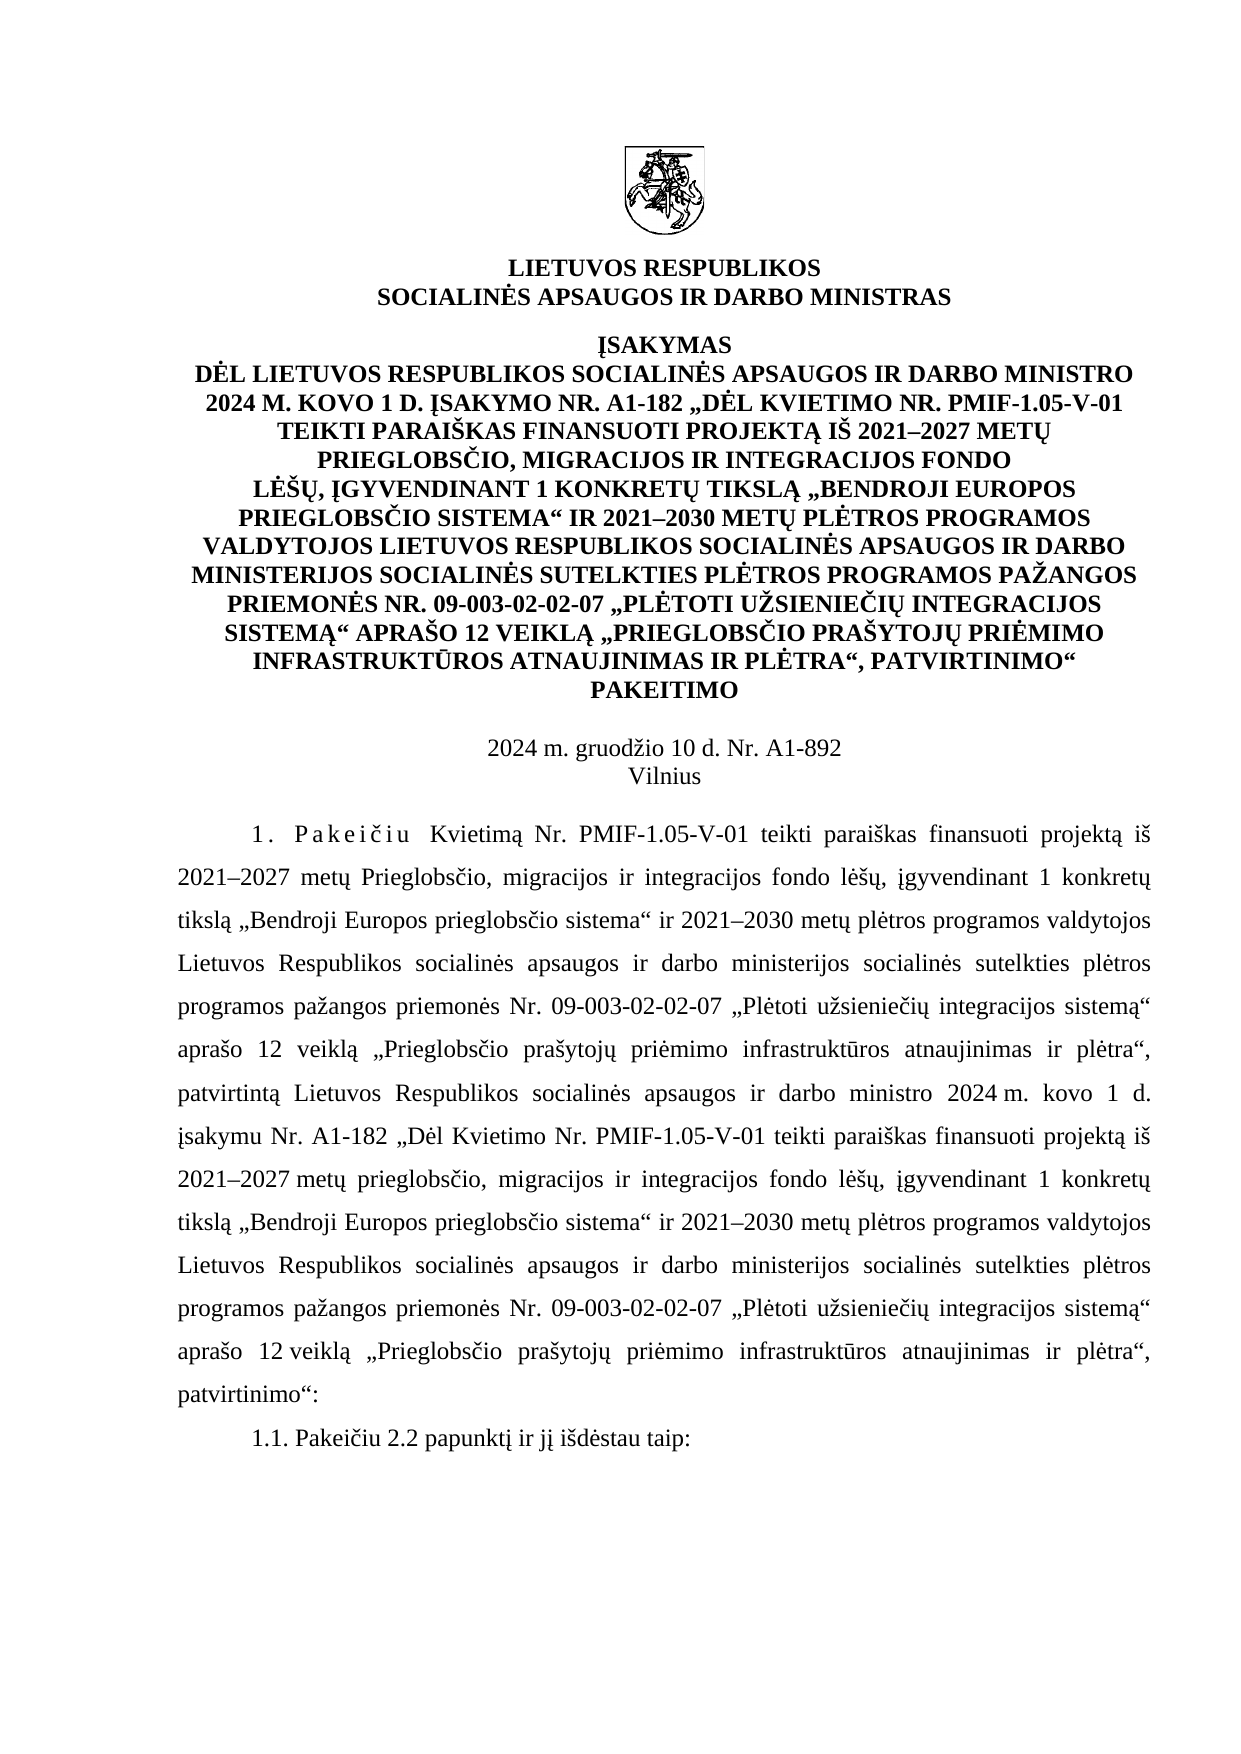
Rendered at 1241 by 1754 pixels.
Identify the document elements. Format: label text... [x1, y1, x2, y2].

text SOCIALINĖS APSAUGOS IR DARBO MINISTRAS [177, 282, 1152, 311]
text Dėl LIETUVOS RESPUBLIKOS SOCIALINĖS APSAUGOS IR DARBO MINISTRO 2024 M. KOVO 1 D. ĮSAKYMO NR. A1-182 „DĖL KVIETIMO NR. PMIF-1.05-V-01 TEIKTI PARAIŠKAS FINANSUOTI projektą Iš 2021–2027 METŲ PRIEGLOBSČIO, MIGRACIJOS IR INTEGRACIJOS FONDO LĖŠŲ, ĮGYVENDINANT 1 KONKRETŲ TIKSLĄ „BENDROJI EUROPOS PRIEGLOBSČIO SISTEMA“ IR 2021–2030 METŲ PLĖTROS PROGRAMOS VALDYTOJOS LIETUVOS RESPUBLIKOS SOCIALINĖS APSAUGOS IR DARBO MINISTERIJOS SOCIALINĖS SUTELKTIES PLĖTROS PROGRAMOS PAŽANGOS PRIEMONĖS NR. 09‑003‑02-02-07 „PLĖTOTI UŽSIENIEČIŲ INTEGRACIJOS SISTEMĄ“ APRAŠO 12 VEIKLĄ „PRIEGLOBSČIO PRAŠYTOJŲ PRIĖMIMO INFRASTRUKTŪROS ATNAUJINIMAS IR PLĖTRA“, PATVIRTINIMO“ [177, 359, 1152, 675]
text įsakymas [177, 330, 1152, 359]
text Vilnius [177, 761, 1152, 790]
text 2024 m. gruodžio 10 d. Nr. A1-892 [177, 733, 1152, 761]
text pakeitimo [177, 675, 1152, 704]
text 1. Pakeičiu Kvietimą Nr. PMIF-1.05-V-01 teikti paraiškas finansuoti projektą iš 2021–2027 metų Prieglobsčio, migracijos ir integracijos fondo lėšų, įgyvendinant 1 konkretų tikslą „Bendroji Europos prieglobsčio sistema“ ir 2021–2030 metų plėtros programos valdytojos Lietuvos Respublikos socialinės apsaugos ir darbo ministerijos socialinės sutelkties plėtros programos pažangos priemonės Nr. 09-003-02-02-07 „Plėtoti užsieniečių integracijos sistemą“ aprašo 12 veiklą „Prieglobsčio prašytojų priėmimo infrastruktūros atnaujinimas ir plėtra“, patvirtintą Lietuvos Respublikos socialinės apsaugos ir darbo ministro 2024 m. kovo 1 d. įsakymu Nr. A1-182 „Dėl Kvietimo Nr. PMIF-1.05-V-01 teikti paraiškas finansuoti projektą iš 2021–2027 metų prieglobsčio, migracijos ir integracijos fondo lėšų, įgyvendinant 1 konkretų tikslą „Bendroji Europos prieglobsčio sistema“ ir 2021–2030 metų plėtros programos valdytojos Lietuvos Respublikos socialinės apsaugos ir darbo ministerijos socialinės sutelkties plėtros programos pažangos priemonės Nr. 09-003-02-02-07 „Plėtoti užsieniečių integracijos sistemą“ aprašo 12 veiklą „Prieglobsčio prašytojų priėmimo infrastruktūros atnaujinimas ir plėtra“, patvirtinimo“: [177, 819, 1152, 1408]
text 1.1. Pakeičiu 2.2 papunktį ir jį išdėstau taip: [177, 1423, 1152, 1451]
text LIETUVOS RESPUBLIKOS [177, 253, 1152, 282]
